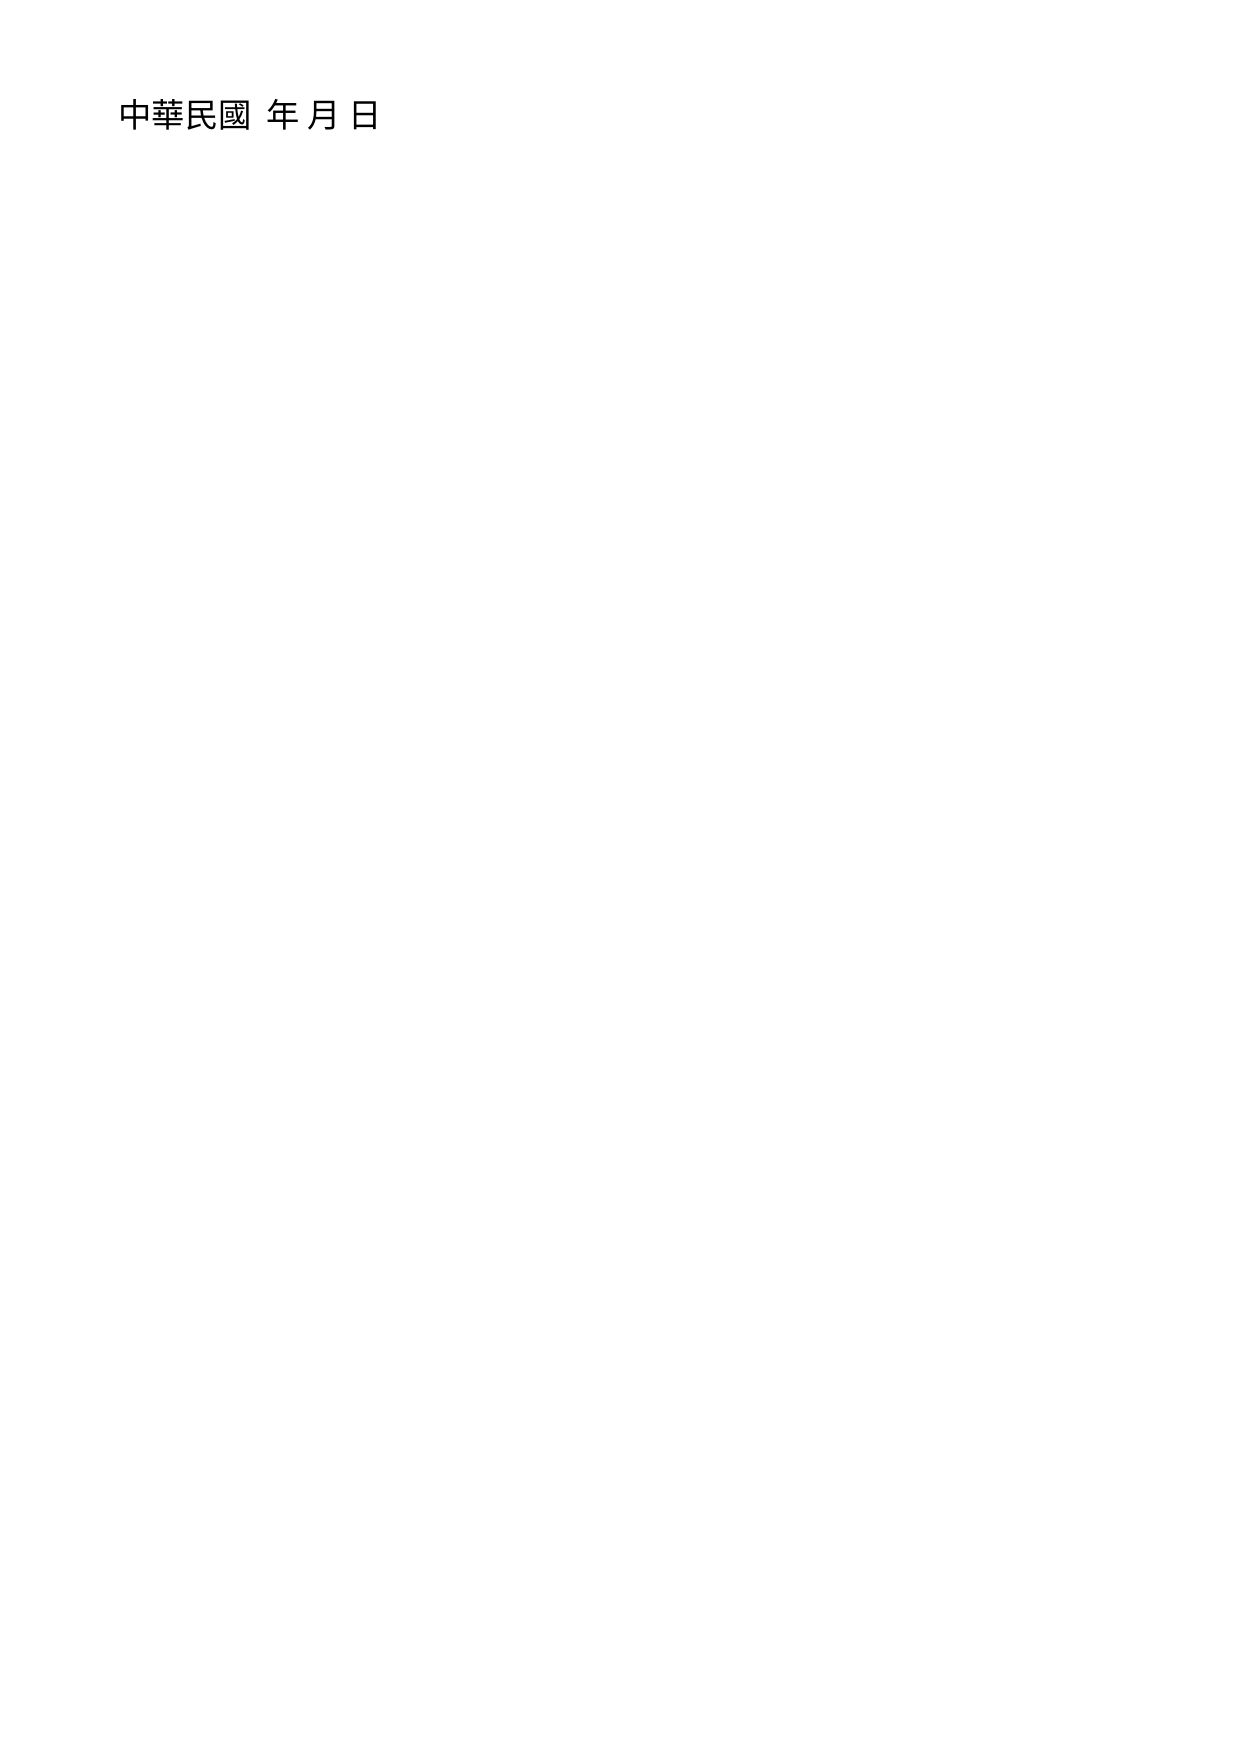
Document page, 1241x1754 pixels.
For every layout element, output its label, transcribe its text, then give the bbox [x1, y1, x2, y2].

text 中華民國 年 月 日 [118, 89, 1122, 137]
